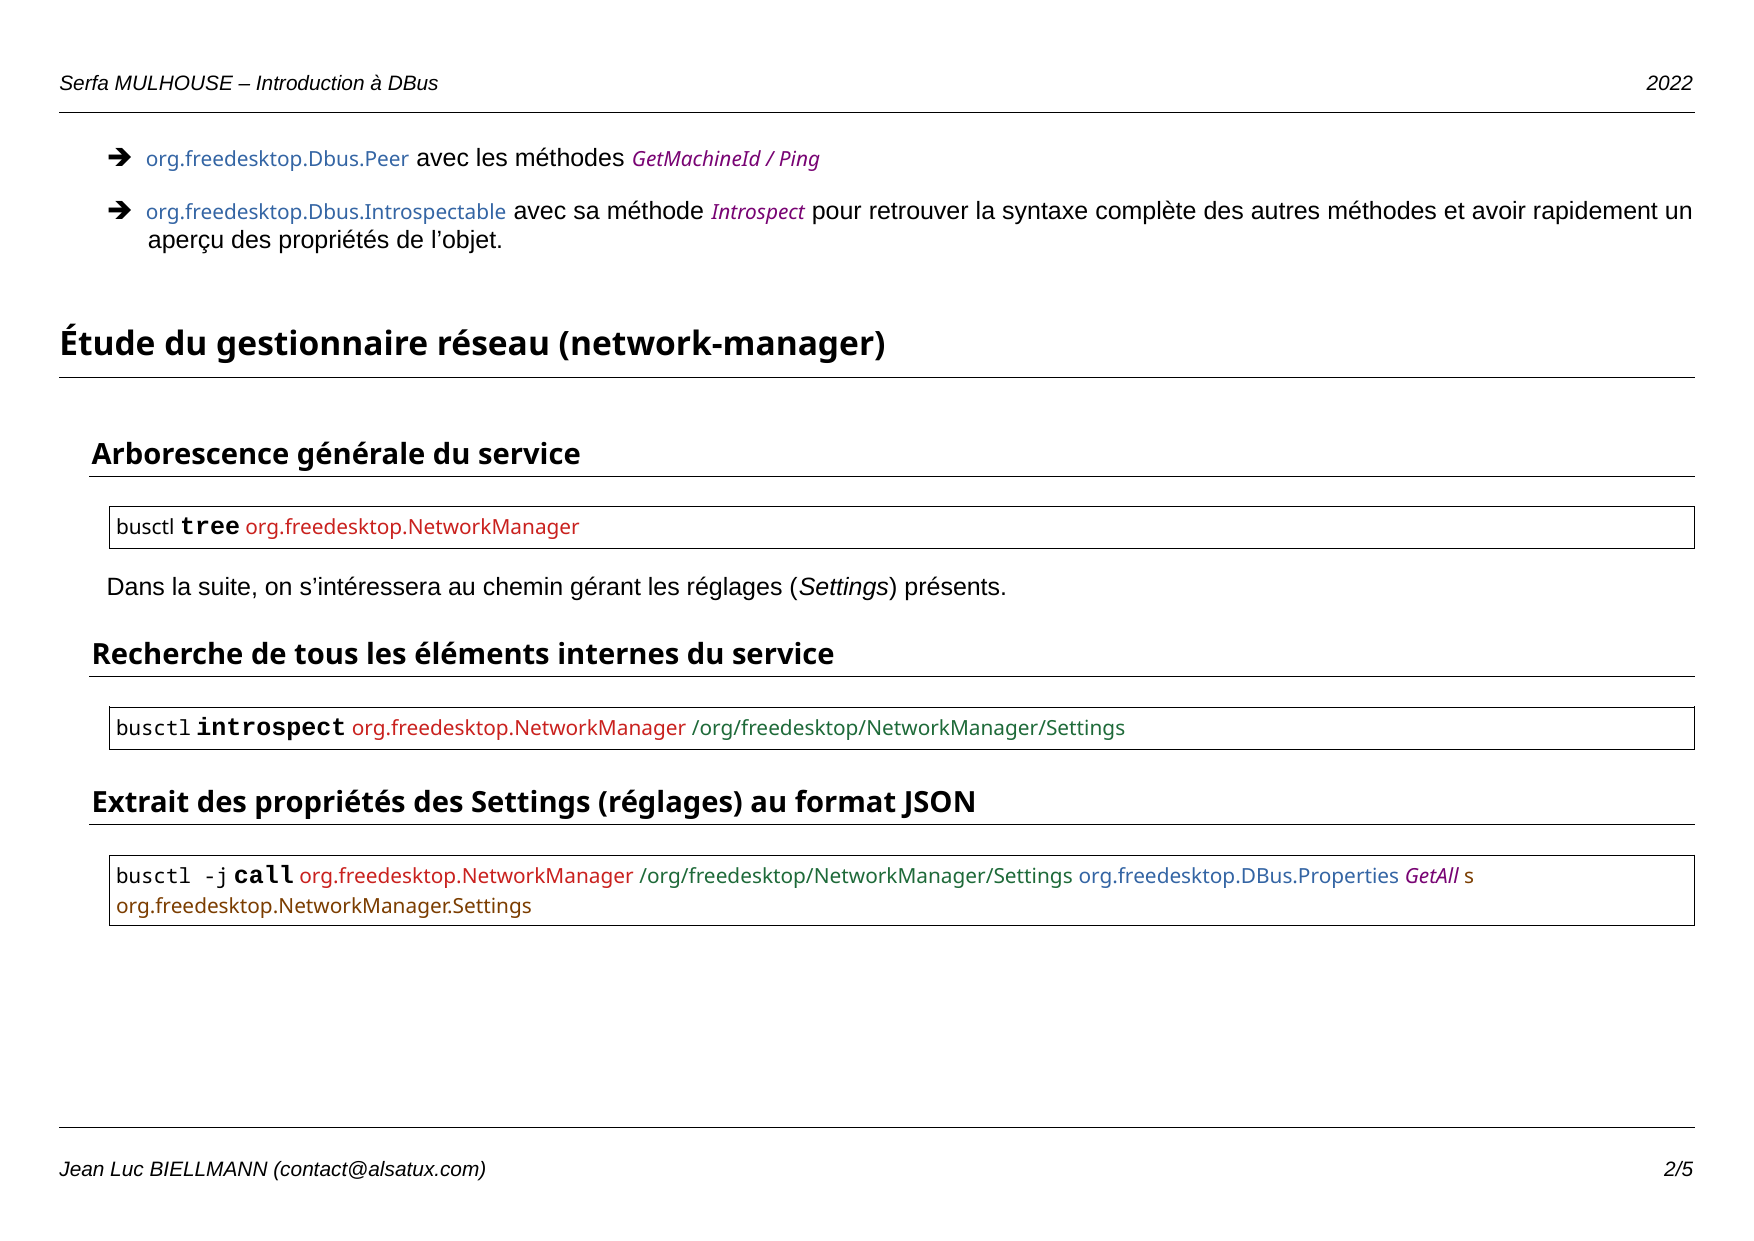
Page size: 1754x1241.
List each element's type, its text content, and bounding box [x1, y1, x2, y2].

subtitle Recherche de tous les éléments internes du service [88, 631, 1695, 677]
subtitle Arborescence générale du service [88, 430, 1695, 476]
subtitle Étude du gestionnaire réseau (network-manager) [59, 319, 1695, 377]
text busctl -j call org.freedesktop.NetworkManager /org/freedesktop/NetworkManager/Settings org.freedesktop.DBus.Properties GetAll s org.freedesktop.NetworkManager.Settings [110, 856, 1694, 925]
list org.freedesktop.Dbus.Introspectable avec sa méthode Introspect pour retrouver la syntaxe complète des autres méthodes et avoir rapidement un aperçu des propriétés de l’objet. [106, 196, 1695, 254]
text Dans la suite, on s’intéressera au chemin gérant les réglages (Settings) présents. [106, 572, 1695, 601]
list org.freedesktop.Dbus.Peer avec les méthodes GetMachineId / Ping [106, 143, 1695, 172]
subtitle Extrait des propriétés des Settings (réglages) au format JSON [88, 779, 1695, 825]
text busctl tree org.freedesktop.NetworkManager [110, 507, 1694, 548]
text busctl introspect org.freedesktop.NetworkManager /org/freedesktop/NetworkManager/Settings [110, 708, 1694, 749]
